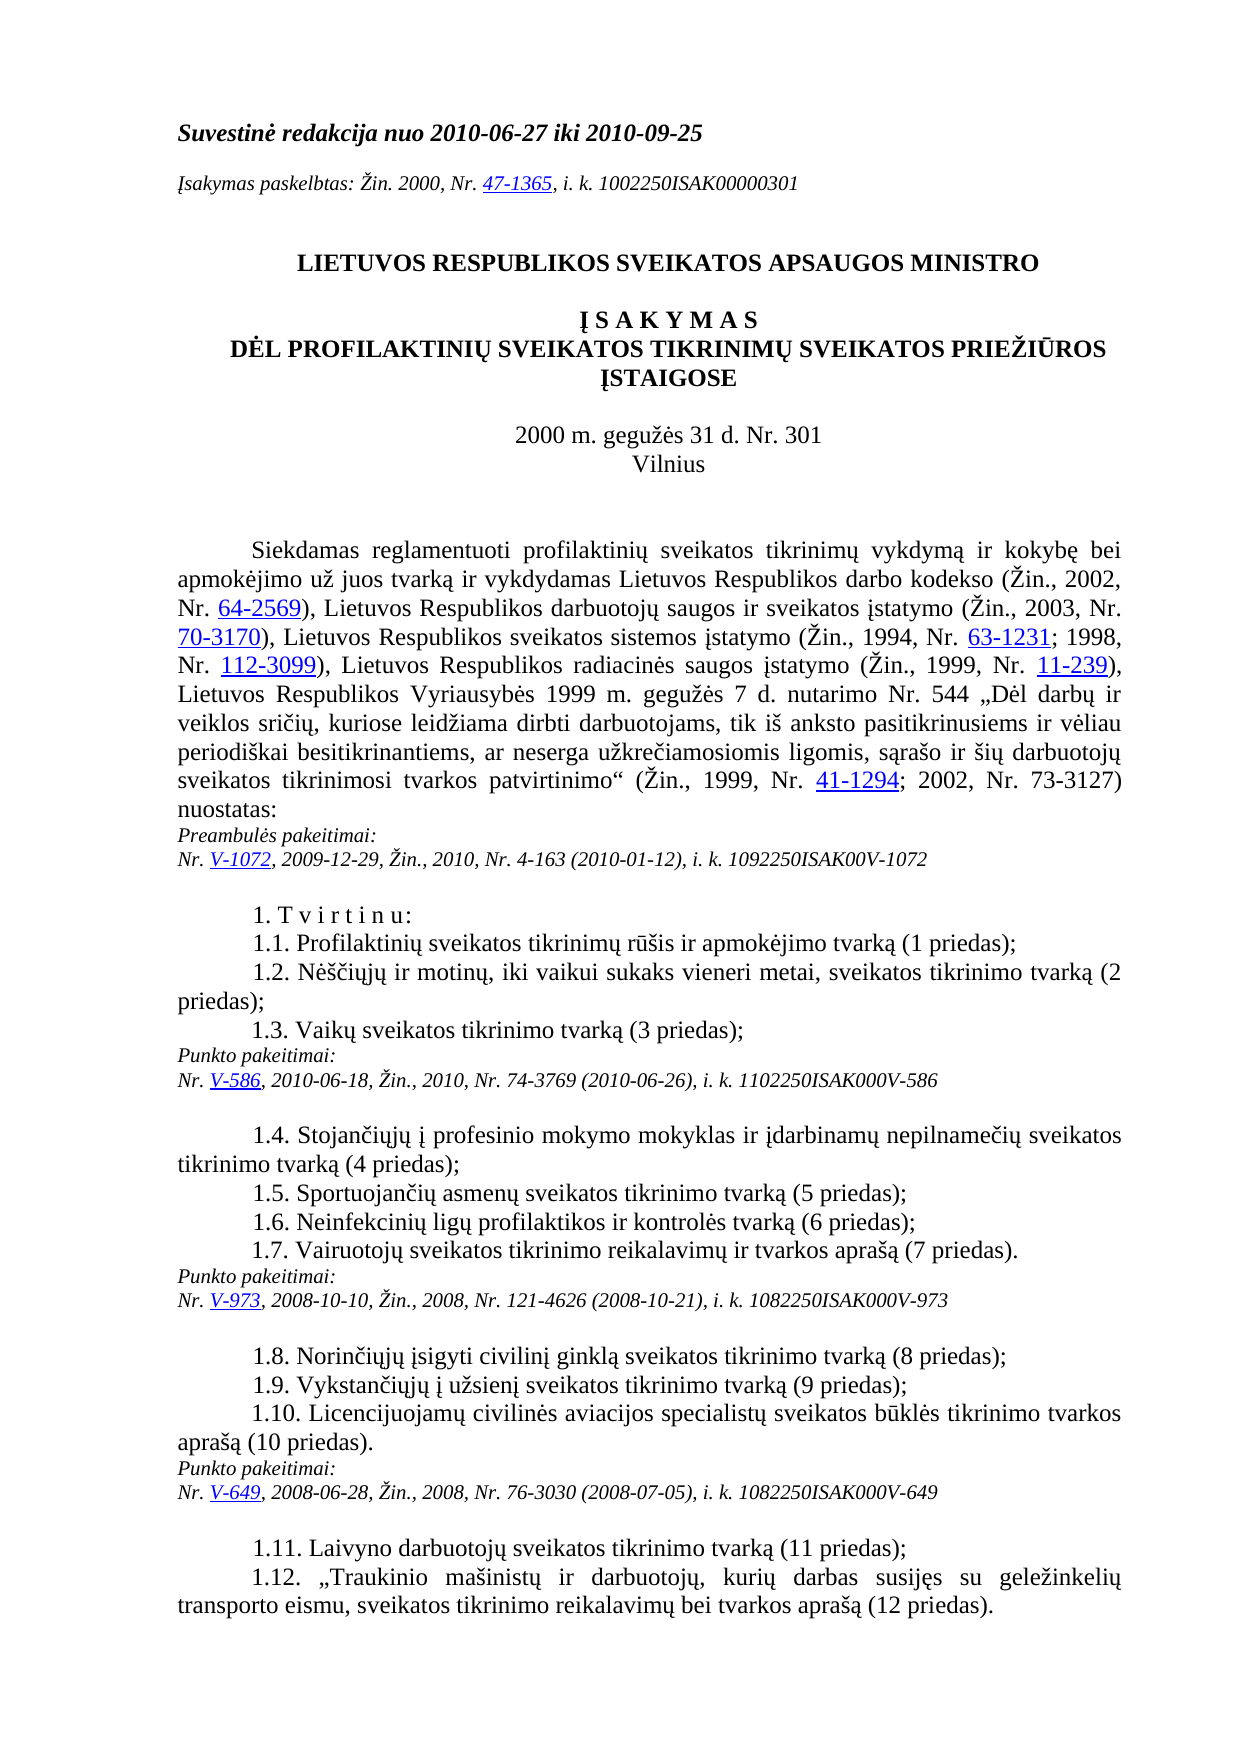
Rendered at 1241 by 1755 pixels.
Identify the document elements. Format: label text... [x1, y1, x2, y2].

text DĖL PROFILAKTINIŲ SVEIKATOS TIKRINIMŲ SVEIKATOS PRIEŽIŪROS ĮSTAIGOSE [215, 334, 1122, 392]
text 1.12. „Traukinio mašinistų ir darbuotojų, kurių darbas susijęs su geležinkelių transporto eismu, sveikatos tikrinimo reikalavimų bei tvarkos aprašą (12 priedas). [177, 1562, 1122, 1619]
text Nr. V-649, 2008-06-28, Žin., 2008, Nr. 76-3030 (2008-07-05), i. k. 1082250ISAK000V-649 [177, 1480, 1122, 1504]
text 1.4. Stojančiųjų į profesinio mokymo mokyklas ir įdarbinamų nepilnamečių sveikatos tikrinimo tvarką (4 priedas); [177, 1120, 1122, 1178]
text Preambulės pakeitimai: [177, 823, 1122, 847]
text Siekdamas reglamentuoti profilaktinių sveikatos tikrinimų vykdymą ir kokybę bei apmokėjimo už juos tvarką ir vykdydamas Lietuvos Respublikos darbo kodekso (Žin., 2002, Nr. 64-2569), Lietuvos Respublikos darbuotojų saugos ir sveikatos įstatymo (Žin., 2003, Nr. 70-3170), Lietuvos Respublikos sveikatos sistemos įstatymo (Žin., 1994, Nr. 63-1231; 1998, Nr. 112-3099), Lietuvos Respublikos radiacinės saugos įstatymo (Žin., 1999, Nr. 11-239), Lietuvos Respublikos Vyriausybės 1999 m. gegužės 7 d. nutarimo Nr. 544 „Dėl darbų ir veiklos sričių, kuriose leidžiama dirbti darbuotojams, tik iš anksto pasitikrinusiems ir vėliau periodiškai besitikrinantiems, ar neserga užkrečiamosiomis ligomis, sąrašo ir šių darbuotojų sveikatos tikrinimosi tvarkos patvirtinimo“ (Žin., 1999, Nr. 41-1294; 2002, Nr. 73-3127) nuostatas: [177, 535, 1122, 823]
text 1.9. Vykstančiųjų į užsienį sveikatos tikrinimo tvarką (9 priedas); [177, 1370, 1122, 1398]
text Punkto pakeitimai: [177, 1456, 1122, 1480]
text 1.2. Nėščiųjų ir motinų, iki vaikui sukaks vieneri metai, sveikatos tikrinimo tvarką (2 priedas); [177, 957, 1122, 1015]
text Įsakymas paskelbtas: Žin. 2000, Nr. 47-1365, i. k. 1002250ISAK00000301 [177, 171, 1122, 195]
text LIETUVOS RESPUBLIKOS SVEIKATOS APSAUGOS MINISTRO [215, 248, 1122, 277]
text Nr. V-586, 2010-06-18, Žin., 2010, Nr. 74-3769 (2010-06-26), i. k. 1102250ISAK000V-586 [177, 1067, 1122, 1092]
text Vilnius [215, 449, 1122, 478]
text Nr. V-1072, 2009-12-29, Žin., 2010, Nr. 4-163 (2010-01-12), i. k. 1092250ISAK00V-1072 [177, 847, 1122, 871]
text 1.11. Laivyno darbuotojų sveikatos tikrinimo tvarką (11 priedas); [177, 1533, 1122, 1562]
text 2000 m. gegužės 31 d. Nr. 301 [215, 420, 1122, 449]
text Punkto pakeitimai: [177, 1264, 1122, 1288]
text Į S A K Y M A S [215, 305, 1122, 334]
text 1. Tvirtinu: [177, 900, 1122, 928]
text Nr. V-973, 2008-10-10, Žin., 2008, Nr. 121-4626 (2008-10-21), i. k. 1082250ISAK000V-973 [177, 1288, 1122, 1312]
text 1.6. Neinfekcinių ligų profilaktikos ir kontrolės tvarką (6 priedas); [177, 1207, 1122, 1235]
text 1.10. Licencijuojamų civilinės aviacijos specialistų sveikatos būklės tikrinimo tvarkos aprašą (10 priedas). [177, 1398, 1122, 1456]
text 1.8. Norinčiųjų įsigyti civilinį ginklą sveikatos tikrinimo tvarką (8 priedas); [177, 1341, 1122, 1370]
text 1.3. Vaikų sveikatos tikrinimo tvarką (3 priedas); [177, 1015, 1122, 1043]
text 1.5. Sportuojančių asmenų sveikatos tikrinimo tvarką (5 priedas); [177, 1178, 1122, 1207]
text Suvestinė redakcija nuo 2010-06-27 iki 2010-09-25 [177, 118, 1122, 147]
text Punkto pakeitimai: [177, 1043, 1122, 1067]
text 1.7. Vairuotojų sveikatos tikrinimo reikalavimų ir tvarkos aprašą (7 priedas). [177, 1235, 1122, 1264]
text 1.1. Profilaktinių sveikatos tikrinimų rūšis ir apmokėjimo tvarką (1 priedas); [177, 928, 1122, 957]
